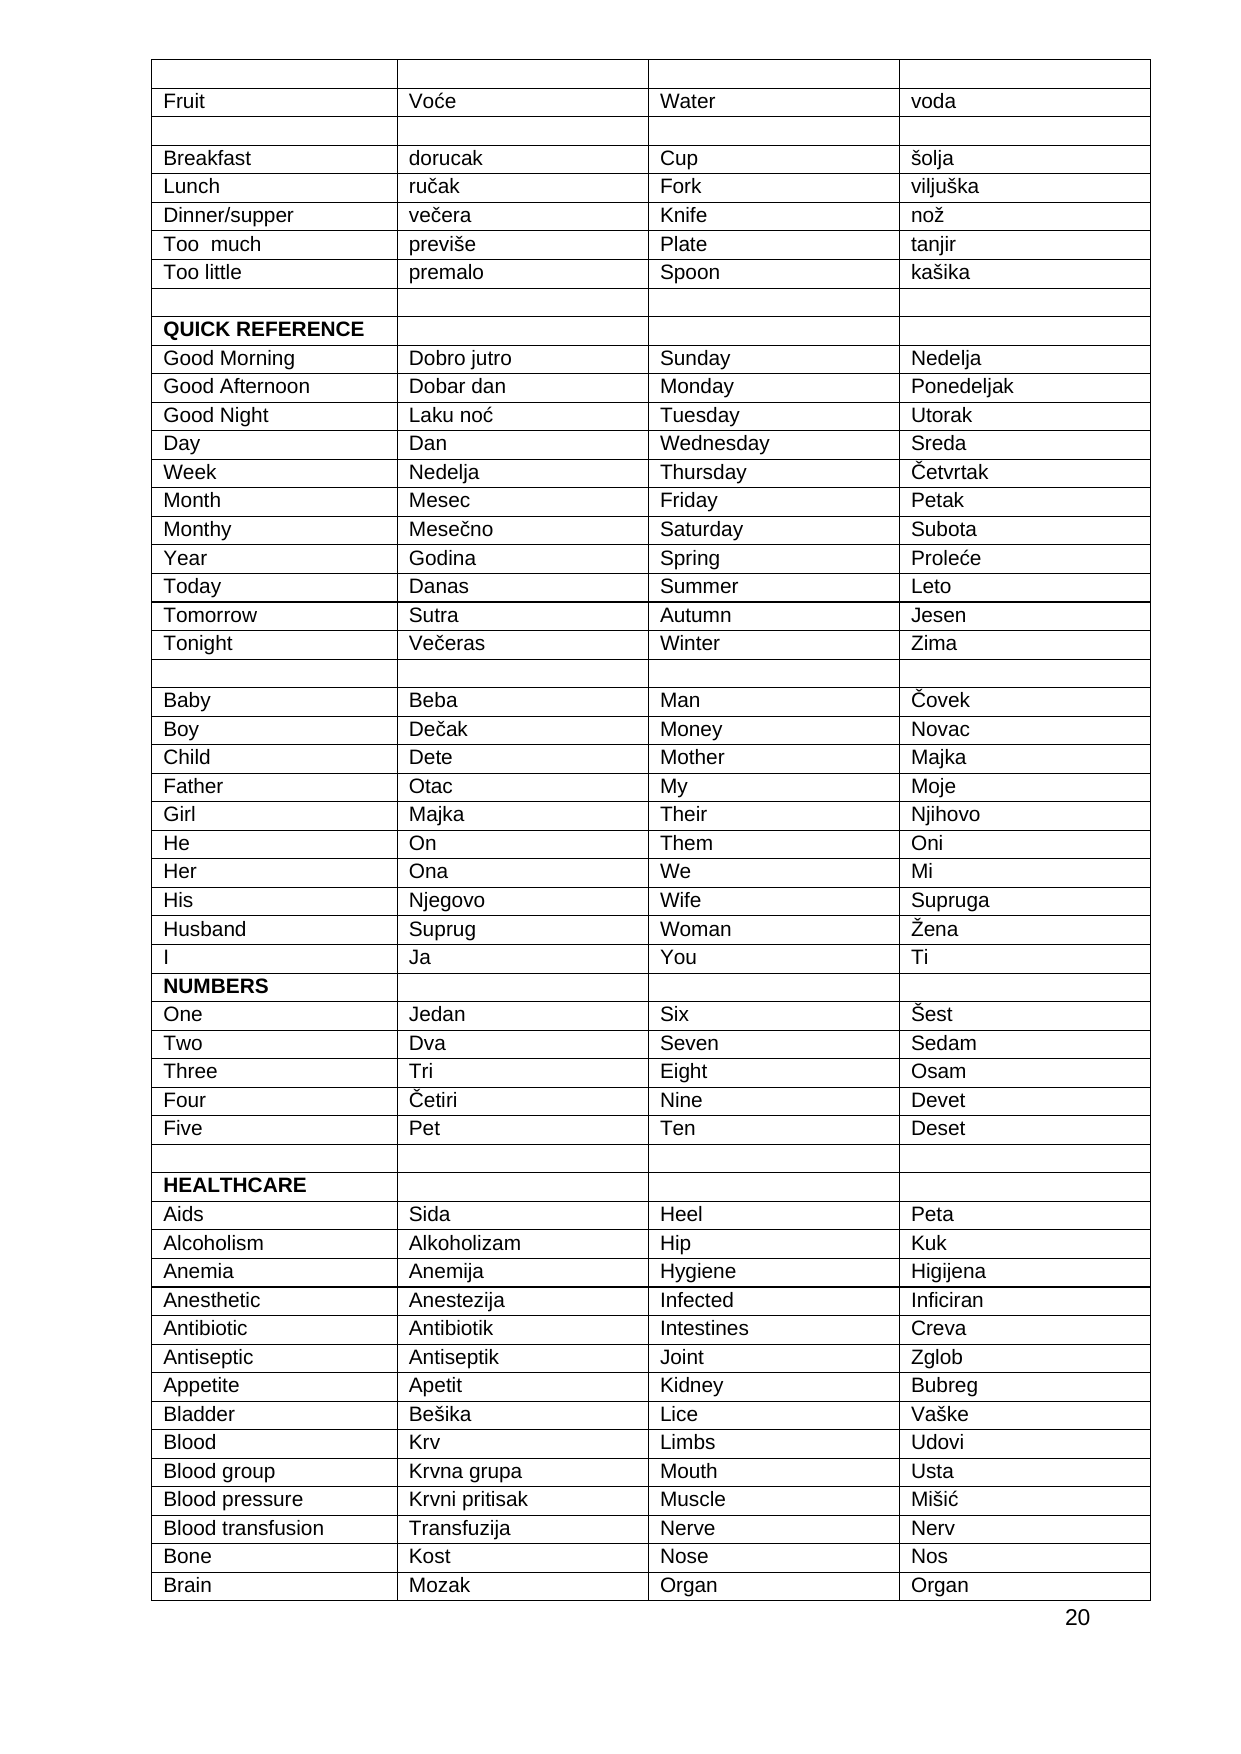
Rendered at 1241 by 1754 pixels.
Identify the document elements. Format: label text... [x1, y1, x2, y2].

table_cell On [398, 831, 648, 858]
table_cell Month [152, 488, 397, 516]
table_cell Too much [152, 231, 397, 259]
table_cell Sutra [398, 603, 648, 630]
table_cell Apetit [398, 1373, 648, 1401]
table_cell [900, 60, 1150, 88]
table_cell kašika [900, 260, 1150, 287]
table_cell Inficiran [900, 1288, 1150, 1315]
table_cell Hygiene [649, 1259, 899, 1286]
table_cell Nerve [649, 1516, 899, 1543]
table_cell Voće [398, 89, 648, 116]
table_cell He [152, 831, 397, 858]
table_cell Mozak [398, 1573, 648, 1600]
table_cell Higijena [900, 1259, 1150, 1286]
table_cell [649, 660, 899, 687]
table_cell I [152, 945, 397, 972]
table_cell Mother [649, 745, 899, 773]
table_cell Too little [152, 260, 397, 287]
table_cell Alkoholizam [398, 1230, 648, 1258]
table_cell Anestezija [398, 1288, 648, 1315]
table_cell Six [649, 1002, 899, 1029]
table_cell Devet [900, 1088, 1150, 1115]
table_cell Monday [649, 374, 899, 402]
table_cell [152, 117, 397, 145]
table_cell Dečak [398, 717, 648, 744]
table_cell Dobro jutro [398, 346, 648, 373]
table_cell Moje [900, 774, 1150, 801]
table_cell Seven [649, 1031, 899, 1058]
table_cell [649, 289, 899, 316]
table_cell Osam [900, 1059, 1150, 1087]
table_cell Sedam [900, 1031, 1150, 1058]
table_cell Beba [398, 688, 648, 716]
table_cell Kidney [649, 1373, 899, 1401]
table_cell Deset [900, 1116, 1150, 1144]
table_cell šolja [900, 146, 1150, 173]
table_cell Lunch [152, 174, 397, 202]
table_cell [900, 660, 1150, 687]
table_cell Her [152, 859, 397, 887]
table_cell Ti [900, 945, 1150, 972]
table_cell Jedan [398, 1002, 648, 1029]
table_cell voda [900, 89, 1150, 116]
table_cell Peta [900, 1202, 1150, 1229]
table_cell Oni [900, 831, 1150, 858]
table_cell Day [152, 431, 397, 459]
table_cell [900, 317, 1150, 344]
table_cell Fruit [152, 89, 397, 116]
table_cell Thursday [649, 460, 899, 487]
table_cell Laku noć [398, 403, 648, 430]
table_cell Bubreg [900, 1373, 1150, 1401]
table_cell Proleće [900, 545, 1150, 573]
table_cell Week [152, 460, 397, 487]
table_cell Njegovo [398, 888, 648, 915]
table_cell Breakfast [152, 146, 397, 173]
table_cell Them [649, 831, 899, 858]
table_cell Wednesday [649, 431, 899, 459]
table_cell Autumn [649, 603, 899, 630]
table_cell [398, 1145, 648, 1172]
table_cell Utorak [900, 403, 1150, 430]
table_cell [398, 317, 648, 344]
table_cell Good Night [152, 403, 397, 430]
table_cell Child [152, 745, 397, 773]
table_cell viljuška [900, 174, 1150, 202]
table_cell Pet [398, 1116, 648, 1144]
table_cell Water [649, 89, 899, 116]
table_cell Subota [900, 517, 1150, 544]
table_cell Dete [398, 745, 648, 773]
table_cell Tomorrow [152, 603, 397, 630]
table_cell Tuesday [649, 403, 899, 430]
table_cell Baby [152, 688, 397, 716]
table_cell Sida [398, 1202, 648, 1229]
table_cell [900, 117, 1150, 145]
table_cell [398, 974, 648, 1001]
table_cell Antiseptic [152, 1345, 397, 1372]
table_cell Creva [900, 1316, 1150, 1343]
table_cell Blood group [152, 1459, 397, 1486]
table_cell Husband [152, 916, 397, 944]
table_cell Plate [649, 231, 899, 259]
table_cell Dobar dan [398, 374, 648, 402]
table_cell [152, 1145, 397, 1172]
table_cell [649, 60, 899, 88]
table_cell Intestines [649, 1316, 899, 1343]
table_cell Woman [649, 916, 899, 944]
table_cell His [152, 888, 397, 915]
table_cell Krvni pritisak [398, 1487, 648, 1515]
table_cell Monthy [152, 517, 397, 544]
table_cell [900, 974, 1150, 1001]
table_cell Transfuzija [398, 1516, 648, 1543]
table_cell Lice [649, 1402, 899, 1429]
table_cell Saturday [649, 517, 899, 544]
table_cell Udovi [900, 1430, 1150, 1458]
table_cell Organ [900, 1573, 1150, 1600]
table_cell Joint [649, 1345, 899, 1372]
table_cell Nedelja [398, 460, 648, 487]
table_cell Nos [900, 1544, 1150, 1572]
table_cell Krvna grupa [398, 1459, 648, 1486]
table_cell Bešika [398, 1402, 648, 1429]
table_cell Three [152, 1059, 397, 1087]
table_cell Spoon [649, 260, 899, 287]
table_cell Heel [649, 1202, 899, 1229]
table_cell Father [152, 774, 397, 801]
table_cell Anemija [398, 1259, 648, 1286]
table_cell [649, 117, 899, 145]
table_cell Nose [649, 1544, 899, 1572]
table_cell [398, 1173, 648, 1201]
table_cell [649, 317, 899, 344]
table_cell Nerv [900, 1516, 1150, 1543]
table_cell Dinner/supper [152, 203, 397, 230]
table_cell Novac [900, 717, 1150, 744]
table_cell Majka [900, 745, 1150, 773]
table_cell tanjir [900, 231, 1150, 259]
table_cell Friday [649, 488, 899, 516]
table_cell Organ [649, 1573, 899, 1600]
table_cell Anesthetic [152, 1288, 397, 1315]
table_cell Tri [398, 1059, 648, 1087]
table_cell NUMBERS [152, 974, 397, 1001]
table_cell Sreda [900, 431, 1150, 459]
table_cell Tonight [152, 631, 397, 658]
table_cell QUICK REFERENCE [152, 317, 397, 344]
table_cell Today [152, 574, 397, 601]
table_cell Mesec [398, 488, 648, 516]
table_cell Njihovo [900, 802, 1150, 830]
table_cell Bladder [152, 1402, 397, 1429]
table_cell [152, 289, 397, 316]
table_cell Antibiotic [152, 1316, 397, 1343]
table_cell nož [900, 203, 1150, 230]
table_cell Godina [398, 545, 648, 573]
table_cell Wife [649, 888, 899, 915]
table_cell Čovek [900, 688, 1150, 716]
table_cell Suprug [398, 916, 648, 944]
table_cell Spring [649, 545, 899, 573]
table_cell Sunday [649, 346, 899, 373]
table_cell Ona [398, 859, 648, 887]
table_cell Brain [152, 1573, 397, 1600]
table_cell Vaške [900, 1402, 1150, 1429]
table_cell Četiri [398, 1088, 648, 1115]
table_cell Dan [398, 431, 648, 459]
table_cell Antiseptik [398, 1345, 648, 1372]
table_cell Antibiotik [398, 1316, 648, 1343]
table_cell Muscle [649, 1487, 899, 1515]
table_cell Five [152, 1116, 397, 1144]
table_cell Limbs [649, 1430, 899, 1458]
table_cell Four [152, 1088, 397, 1115]
table_cell Danas [398, 574, 648, 601]
table_cell [398, 660, 648, 687]
table_cell [900, 1145, 1150, 1172]
table_cell Infected [649, 1288, 899, 1315]
table_cell Blood pressure [152, 1487, 397, 1515]
table_cell [649, 1173, 899, 1201]
table_cell Blood [152, 1430, 397, 1458]
table_cell Year [152, 545, 397, 573]
table_cell Eight [649, 1059, 899, 1087]
table_cell My [649, 774, 899, 801]
table_cell One [152, 1002, 397, 1029]
table_cell [649, 974, 899, 1001]
table_cell Their [649, 802, 899, 830]
table_cell Bone [152, 1544, 397, 1572]
table_cell Zima [900, 631, 1150, 658]
table_cell Appetite [152, 1373, 397, 1401]
table_cell Majka [398, 802, 648, 830]
table_cell Good Morning [152, 346, 397, 373]
table_cell večera [398, 203, 648, 230]
table_cell Fork [649, 174, 899, 202]
table_cell Usta [900, 1459, 1150, 1486]
table_cell Aids [152, 1202, 397, 1229]
table_cell Ten [649, 1116, 899, 1144]
table_cell [398, 60, 648, 88]
table_cell [900, 289, 1150, 316]
table_cell Blood transfusion [152, 1516, 397, 1543]
table_cell Supruga [900, 888, 1150, 915]
table_cell Krv [398, 1430, 648, 1458]
table_cell ručak [398, 174, 648, 202]
table_cell Šest [900, 1002, 1150, 1029]
table_cell Kost [398, 1544, 648, 1572]
table_cell Hip [649, 1230, 899, 1258]
table_cell Nedelja [900, 346, 1150, 373]
table_cell Leto [900, 574, 1150, 601]
table_cell HEALTHCARE [152, 1173, 397, 1201]
table_cell We [649, 859, 899, 887]
table_cell Girl [152, 802, 397, 830]
table_cell Cup [649, 146, 899, 173]
table_cell Mouth [649, 1459, 899, 1486]
table_cell Ja [398, 945, 648, 972]
table_cell premalo [398, 260, 648, 287]
table_cell [398, 289, 648, 316]
table_cell [900, 1173, 1150, 1201]
table_cell Man [649, 688, 899, 716]
table_cell Anemia [152, 1259, 397, 1286]
table_cell [152, 660, 397, 687]
table_cell Nine [649, 1088, 899, 1115]
table_cell Money [649, 717, 899, 744]
table_cell You [649, 945, 899, 972]
table_cell [398, 117, 648, 145]
table_cell Winter [649, 631, 899, 658]
table_cell dorucak [398, 146, 648, 173]
table_cell Petak [900, 488, 1150, 516]
table_cell Ponedeljak [900, 374, 1150, 402]
table_cell [649, 1145, 899, 1172]
table_cell Good Afternoon [152, 374, 397, 402]
table_cell Knife [649, 203, 899, 230]
table_cell Two [152, 1031, 397, 1058]
table_cell Boy [152, 717, 397, 744]
table_cell Dva [398, 1031, 648, 1058]
table_cell Mišić [900, 1487, 1150, 1515]
table_cell Zglob [900, 1345, 1150, 1372]
table_cell Večeras [398, 631, 648, 658]
table_cell Mi [900, 859, 1150, 887]
table_cell Žena [900, 916, 1150, 944]
table_cell Jesen [900, 603, 1150, 630]
table_cell Otac [398, 774, 648, 801]
table_cell Mesečno [398, 517, 648, 544]
table_cell [152, 60, 397, 88]
table_cell Alcoholism [152, 1230, 397, 1258]
table_cell previše [398, 231, 648, 259]
table_cell Kuk [900, 1230, 1150, 1258]
table_cell Summer [649, 574, 899, 601]
table_cell Četvrtak [900, 460, 1150, 487]
